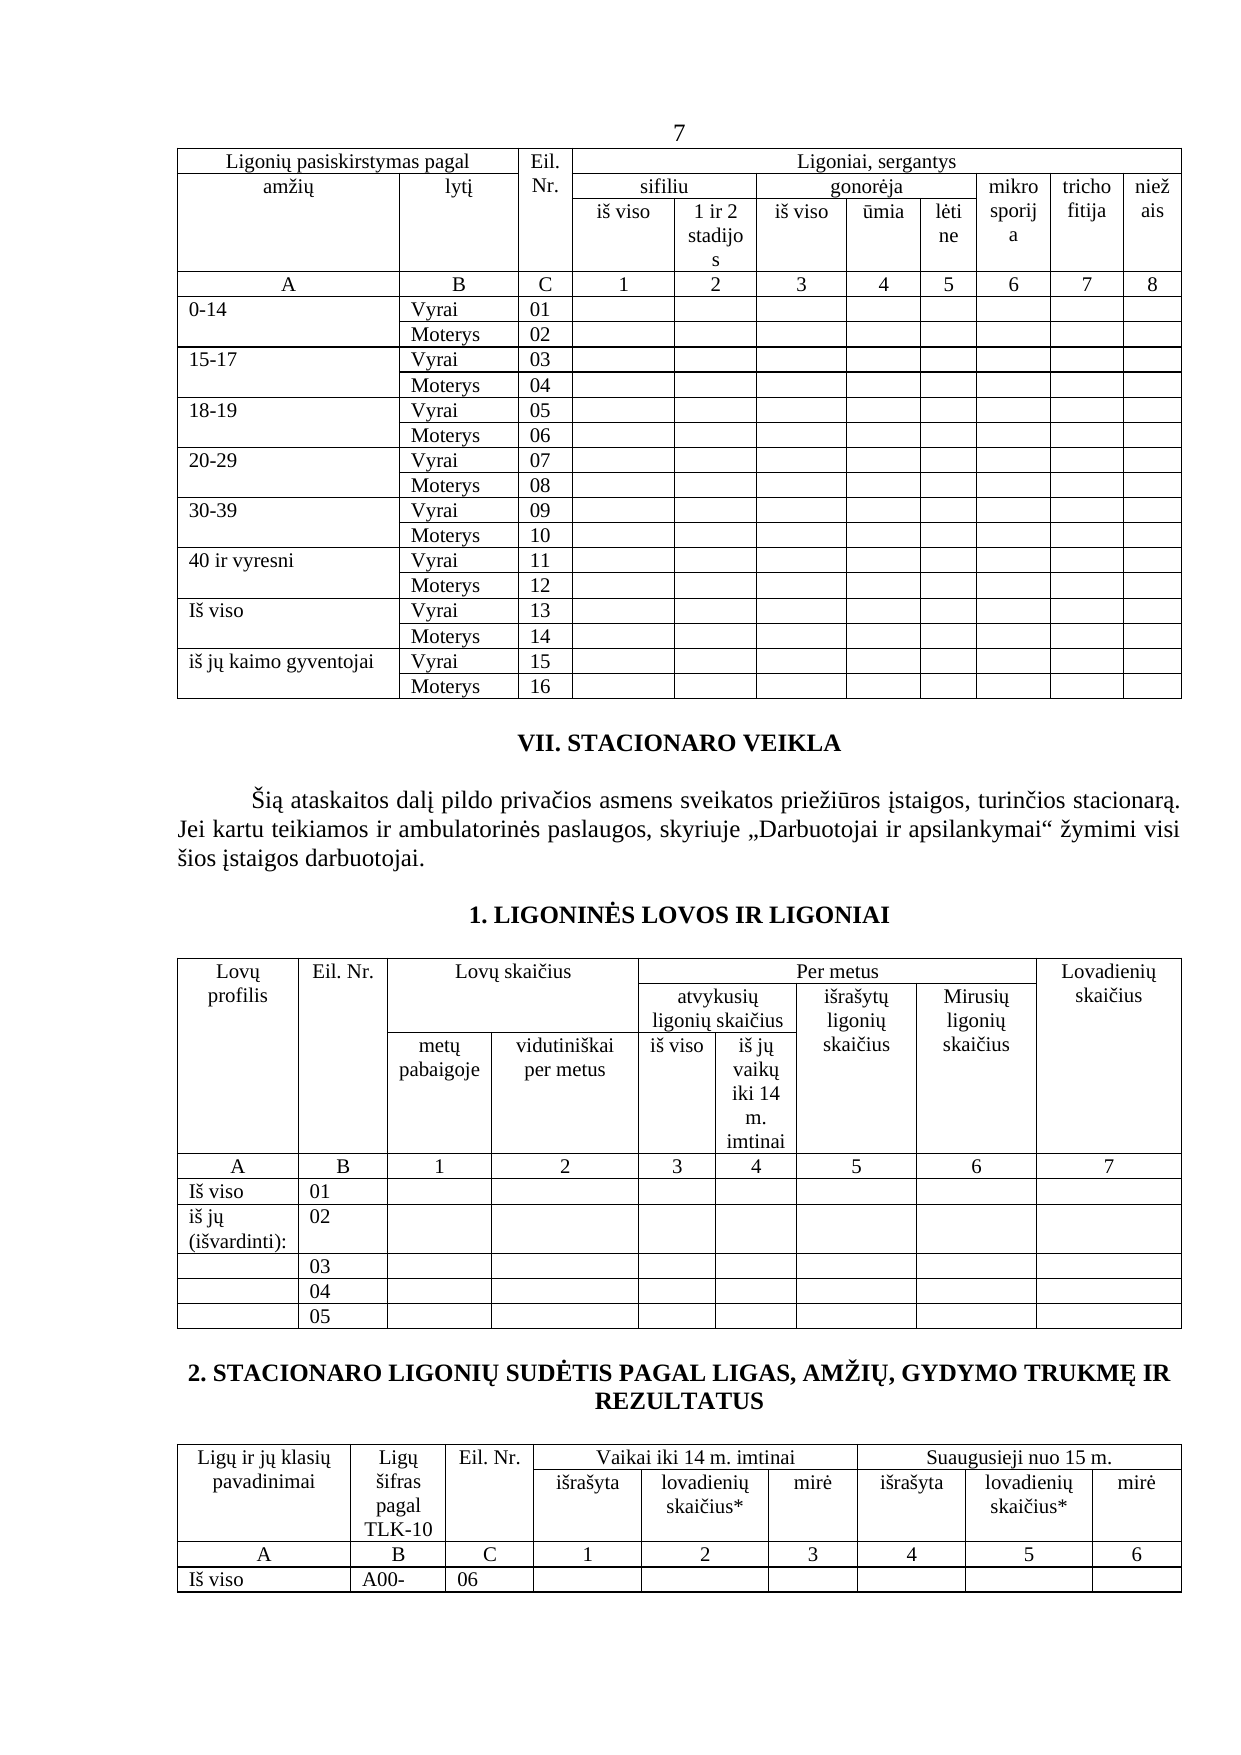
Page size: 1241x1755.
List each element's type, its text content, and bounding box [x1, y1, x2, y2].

table_cell išrašyta [534, 1470, 641, 1541]
table_cell [977, 297, 1050, 321]
table_cell 5 [797, 1154, 916, 1178]
table_cell [797, 1304, 916, 1328]
table_cell [573, 649, 674, 673]
table_cell Moterys [400, 573, 518, 597]
table_cell 05 [299, 1304, 387, 1328]
table_cell [1037, 1254, 1181, 1278]
table_cell [977, 599, 1050, 622]
table_cell [573, 573, 674, 597]
text VII. STACIONARO VEIKLA [177, 728, 1181, 756]
table_cell 1 [388, 1154, 491, 1178]
table_cell [1051, 649, 1123, 673]
table_cell [921, 473, 976, 497]
table_cell 1 ir 2 stadijos [675, 199, 756, 271]
table_cell [977, 649, 1050, 673]
table_cell [675, 423, 756, 447]
table_cell [977, 322, 1050, 346]
table_cell [769, 1568, 857, 1591]
table_cell [921, 498, 976, 522]
table_cell mirė [1093, 1470, 1181, 1541]
table_cell [977, 573, 1050, 597]
table_cell [757, 348, 846, 371]
table_cell [1051, 473, 1123, 497]
table_cell [1051, 373, 1123, 397]
table_cell [716, 1279, 796, 1303]
table_cell metų pabaigoje [388, 1033, 491, 1153]
table_cell Vyrai [400, 649, 518, 673]
table_header Ligoniai, sergantys [573, 149, 1181, 173]
table_cell lovadienių skaičius* [966, 1470, 1092, 1541]
table_cell [1124, 523, 1181, 547]
table_cell [492, 1279, 638, 1303]
table_cell [1124, 599, 1181, 622]
table_cell [716, 1205, 796, 1253]
table_cell [977, 398, 1050, 422]
table_header Lovų profilis [178, 959, 298, 1153]
table_cell Moterys [400, 624, 518, 648]
table_cell [757, 473, 846, 497]
table_cell [977, 348, 1050, 371]
table_cell [757, 398, 846, 422]
table_cell [757, 674, 846, 698]
table_cell [757, 297, 846, 321]
table_cell [847, 573, 920, 597]
table_cell 04 [519, 373, 572, 397]
table_cell trichofitija [1051, 174, 1123, 271]
table_cell lytį [400, 174, 518, 271]
table_header Eil. Nr. [299, 959, 387, 1153]
table_header Lovadienių skaičius [1037, 959, 1181, 1153]
table_cell [1124, 473, 1181, 497]
table_cell 1 [534, 1542, 641, 1566]
table_cell 10 [519, 523, 572, 547]
table_cell [921, 423, 976, 447]
table_cell [1124, 649, 1181, 673]
table_cell [178, 1304, 298, 1328]
table_cell [1037, 1279, 1181, 1303]
table_cell [847, 398, 920, 422]
table_cell [573, 473, 674, 497]
table_cell [921, 348, 976, 371]
table_cell [847, 297, 920, 321]
table_cell iš jų (išvardinti): [178, 1205, 298, 1253]
table_cell [675, 573, 756, 597]
table_cell [675, 297, 756, 321]
table_cell 15-17 [178, 348, 399, 397]
table_cell [797, 1254, 916, 1278]
table_cell 12 [519, 573, 572, 597]
table_cell 01 [299, 1179, 387, 1203]
table_cell [492, 1304, 638, 1328]
table_cell 01 [519, 297, 572, 321]
table_cell [757, 599, 846, 622]
table_cell B [299, 1154, 387, 1178]
table_cell [797, 1279, 916, 1303]
table_cell A [178, 1154, 298, 1178]
table_cell Vyrai [400, 398, 518, 422]
table_cell 03 [519, 348, 572, 371]
table_cell 8 [1124, 272, 1181, 296]
table_cell [642, 1568, 768, 1591]
table_cell [1051, 498, 1123, 522]
table_cell [847, 448, 920, 472]
table_cell [1037, 1179, 1181, 1203]
table_cell [921, 649, 976, 673]
table_cell 1 [573, 272, 674, 296]
table_cell 02 [519, 322, 572, 346]
table_header Lovų skaičius [388, 959, 638, 1032]
text Šią ataskaitos dalį pildo privačios asmens sveikatos priežiūros įstaigos, turinčios stacionarą. Jei kartu teikiamos ir ambulatorinės paslaugos, skyriuje „Darbuotojai ir apsilankymai“ žymimi visi šios įstaigos darbuotojai. [177, 785, 1181, 871]
table_cell [917, 1254, 1036, 1278]
table_cell [1124, 624, 1181, 648]
table_cell [847, 548, 920, 572]
table_cell [716, 1179, 796, 1203]
table_cell [1051, 548, 1123, 572]
table_cell 4 [847, 272, 920, 296]
table_cell niežais [1124, 174, 1181, 271]
table_cell [757, 498, 846, 522]
table_cell 13 [519, 599, 572, 622]
table_cell 04 [299, 1279, 387, 1303]
table_cell vidutiniškai per metus [492, 1033, 638, 1153]
table_cell [1051, 398, 1123, 422]
table_cell [847, 498, 920, 522]
table_cell [757, 423, 846, 447]
table_cell [917, 1279, 1036, 1303]
table_cell [757, 523, 846, 547]
table_cell [921, 548, 976, 572]
table_cell Vyrai [400, 448, 518, 472]
table_cell [1051, 624, 1123, 648]
table_cell [639, 1179, 715, 1203]
table_cell [178, 1279, 298, 1303]
table_cell [797, 1205, 916, 1253]
table_cell A [178, 1542, 350, 1566]
table_cell 2 [675, 272, 756, 296]
table_cell B [400, 272, 518, 296]
table_cell [1037, 1304, 1181, 1328]
table_cell Iš viso [178, 1179, 298, 1203]
table_cell [716, 1254, 796, 1278]
table_cell [1051, 348, 1123, 371]
table_cell [847, 599, 920, 622]
table_cell [1124, 448, 1181, 472]
table_cell Mirusių ligonių skaičius [917, 984, 1036, 1153]
table_cell [977, 498, 1050, 522]
table_header Per metus [639, 959, 1036, 983]
table_cell [675, 448, 756, 472]
table_cell 7 [1051, 272, 1123, 296]
table_cell [921, 674, 976, 698]
table_cell C [519, 272, 572, 296]
table_cell Moterys [400, 674, 518, 698]
table_cell [757, 649, 846, 673]
table_cell A00- [351, 1568, 445, 1591]
table_cell sifiliu [573, 174, 756, 198]
table_cell 2 [642, 1542, 768, 1566]
table_cell [534, 1568, 641, 1591]
table_cell [1124, 573, 1181, 597]
table_cell Moterys [400, 523, 518, 547]
table_cell [757, 573, 846, 597]
table_cell [388, 1304, 491, 1328]
table_cell [1124, 498, 1181, 522]
table_cell A [178, 272, 399, 296]
table_cell [1037, 1205, 1181, 1253]
table_cell [921, 448, 976, 472]
table_cell [757, 448, 846, 472]
table_cell [921, 297, 976, 321]
table_cell [977, 523, 1050, 547]
table_cell [388, 1205, 491, 1253]
table_cell [917, 1205, 1036, 1253]
table_header Suaugusieji nuo 15 m. [858, 1445, 1181, 1469]
table_cell 5 [966, 1542, 1092, 1566]
table_cell [847, 373, 920, 397]
table_cell Moterys [400, 322, 518, 346]
table_cell 5 [921, 272, 976, 296]
table_cell [1124, 322, 1181, 346]
table_cell 14 [519, 624, 572, 648]
table_cell [675, 624, 756, 648]
table_cell [797, 1179, 916, 1203]
table_cell [639, 1304, 715, 1328]
table_cell 6 [917, 1154, 1036, 1178]
table_cell [675, 398, 756, 422]
table_cell [675, 348, 756, 371]
table_cell [1124, 674, 1181, 698]
table_cell 4 [716, 1154, 796, 1178]
table_cell Vyrai [400, 297, 518, 321]
table_cell [847, 322, 920, 346]
table_cell 3 [769, 1542, 857, 1566]
table_cell [977, 448, 1050, 472]
table_cell 7 [1037, 1154, 1181, 1178]
table_cell [639, 1279, 715, 1303]
table_cell [573, 674, 674, 698]
table_cell [573, 348, 674, 371]
table_cell [1124, 398, 1181, 422]
table_cell [388, 1179, 491, 1203]
table_cell Iš viso [178, 599, 399, 648]
table_cell [847, 348, 920, 371]
table_cell [921, 599, 976, 622]
table_cell [917, 1179, 1036, 1203]
table_cell [573, 322, 674, 346]
table_cell 3 [639, 1154, 715, 1178]
table_cell [675, 473, 756, 497]
table_cell 18-19 [178, 398, 399, 447]
table_cell iš jų vaikų iki 14 m. imtinai [716, 1033, 796, 1153]
table_header Eil. Nr. [519, 149, 572, 271]
table_cell [1051, 297, 1123, 321]
table_cell 16 [519, 674, 572, 698]
table_cell [1124, 373, 1181, 397]
table_header Ligų ir jų klasių pavadinimai [178, 1445, 350, 1541]
table_cell [858, 1568, 965, 1591]
table_cell Vyrai [400, 599, 518, 622]
table_cell [675, 674, 756, 698]
table_cell iš viso [757, 199, 846, 271]
table_cell išrašytų ligonių skaičius [797, 984, 916, 1153]
table_header Eil. Nr. [446, 1445, 533, 1541]
table_cell [757, 373, 846, 397]
table_cell 15 [519, 649, 572, 673]
table_cell C [446, 1542, 533, 1566]
table_cell [178, 1254, 298, 1278]
table_cell 11 [519, 548, 572, 572]
table_cell [1051, 322, 1123, 346]
table_cell [921, 322, 976, 346]
table_cell iš viso [639, 1033, 715, 1153]
table_cell [1051, 599, 1123, 622]
table_cell [921, 573, 976, 597]
table_cell [388, 1279, 491, 1303]
table_cell Moterys [400, 473, 518, 497]
table_cell [492, 1179, 638, 1203]
table_cell [1051, 573, 1123, 597]
table_header Vaikai iki 14 m. imtinai [534, 1445, 857, 1469]
table_cell [573, 398, 674, 422]
table_cell 30-39 [178, 498, 399, 547]
table_cell [388, 1254, 491, 1278]
table_cell [757, 624, 846, 648]
table_cell [573, 624, 674, 648]
table_cell [847, 423, 920, 447]
table_cell [757, 548, 846, 572]
table_cell [675, 649, 756, 673]
table_cell [1051, 674, 1123, 698]
table_cell [675, 548, 756, 572]
table_header Ligų šifras pagal TLK-10 [351, 1445, 445, 1541]
table_cell 02 [299, 1205, 387, 1253]
table_cell [757, 322, 846, 346]
table_cell lėtine [921, 199, 976, 271]
table_cell 08 [519, 473, 572, 497]
table_cell 09 [519, 498, 572, 522]
table_cell [1051, 448, 1123, 472]
table_cell 6 [1093, 1542, 1181, 1566]
table_cell [573, 373, 674, 397]
table_cell 03 [299, 1254, 387, 1278]
table_cell [492, 1254, 638, 1278]
table_cell Iš viso [178, 1568, 350, 1591]
table_cell [977, 423, 1050, 447]
table_cell Vyrai [400, 348, 518, 371]
table_cell [573, 523, 674, 547]
table_cell [977, 674, 1050, 698]
table_cell [847, 523, 920, 547]
table_cell iš viso [573, 199, 674, 271]
table_cell [1093, 1568, 1181, 1591]
table_cell 20-29 [178, 448, 399, 497]
table_cell 40 ir vyresni [178, 548, 399, 597]
table_cell išrašyta [858, 1470, 965, 1541]
table_cell [847, 473, 920, 497]
table_cell Vyrai [400, 548, 518, 572]
table_cell [977, 548, 1050, 572]
table_cell [573, 548, 674, 572]
table_cell [1124, 423, 1181, 447]
table_cell [716, 1304, 796, 1328]
table_cell [921, 523, 976, 547]
table_cell 0-14 [178, 297, 399, 346]
table_cell [573, 297, 674, 321]
table_cell amžių [178, 174, 399, 271]
table_cell [1051, 523, 1123, 547]
table_cell [675, 523, 756, 547]
table_cell 3 [757, 272, 846, 296]
table_cell [675, 322, 756, 346]
table_cell [847, 674, 920, 698]
table_cell [639, 1254, 715, 1278]
table_cell 2 [492, 1154, 638, 1178]
table_cell [573, 599, 674, 622]
table_cell ūmia [847, 199, 920, 271]
table_cell [573, 423, 674, 447]
table_cell mirė [769, 1470, 857, 1541]
table_cell B [351, 1542, 445, 1566]
table_cell [1124, 548, 1181, 572]
table_cell 4 [858, 1542, 965, 1566]
table_cell [1124, 348, 1181, 371]
table_cell [921, 624, 976, 648]
table_cell atvykusių ligonių skaičius [639, 984, 796, 1032]
table_cell [966, 1568, 1092, 1591]
table_cell 06 [519, 423, 572, 447]
table_cell [675, 373, 756, 397]
table_cell iš jų kaimo gyventojai [178, 649, 399, 698]
table_cell 05 [519, 398, 572, 422]
table_cell [1051, 423, 1123, 447]
table_cell lovadienių skaičius* [642, 1470, 768, 1541]
table_cell [573, 498, 674, 522]
table_cell Moterys [400, 373, 518, 397]
table_cell [675, 498, 756, 522]
table_cell 06 [446, 1568, 533, 1591]
table_cell [675, 599, 756, 622]
table_cell [977, 624, 1050, 648]
table_cell gonorėja [757, 174, 976, 198]
table_cell 6 [977, 272, 1050, 296]
table_cell Moterys [400, 423, 518, 447]
table_cell [639, 1205, 715, 1253]
table_cell [492, 1205, 638, 1253]
table_cell mikrosporija [977, 174, 1050, 271]
table_cell Vyrai [400, 498, 518, 522]
text 2. STACIONARO LIGONIŲ SUDĖTIS PAGAL LIGAS, AMŽIŲ, GYDYMO TRUKMĘ IR REZULTATUS [177, 1358, 1181, 1415]
table_cell [1124, 297, 1181, 321]
table_header Ligonių pasiskirstymas pagal [178, 149, 518, 173]
table_cell [573, 448, 674, 472]
table_cell [847, 624, 920, 648]
table_cell [977, 373, 1050, 397]
table_cell [847, 649, 920, 673]
table_cell [917, 1304, 1036, 1328]
table_cell [921, 373, 976, 397]
table_cell [977, 473, 1050, 497]
text 1. LIGONINĖS LOVOS IR LIGONIAI [177, 900, 1181, 929]
table_cell 07 [519, 448, 572, 472]
table_cell [921, 398, 976, 422]
